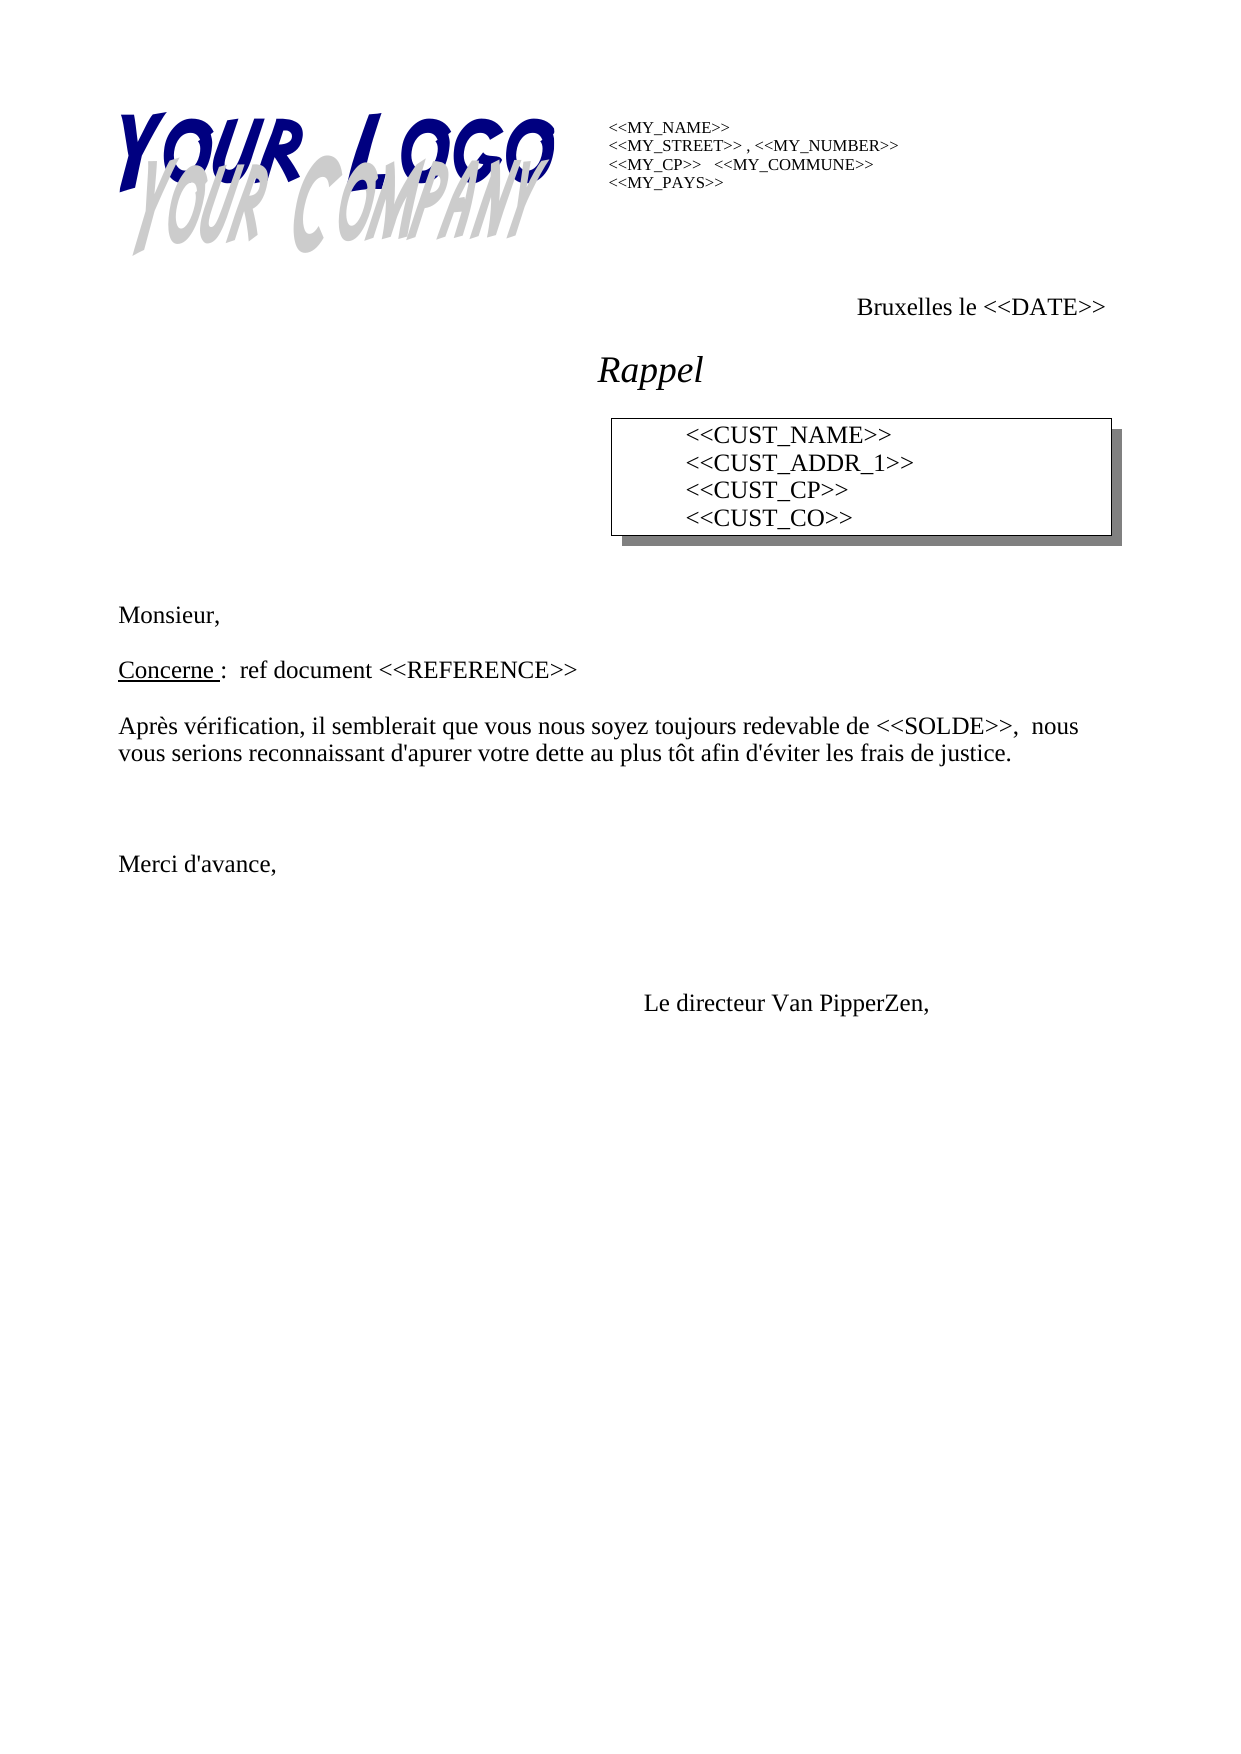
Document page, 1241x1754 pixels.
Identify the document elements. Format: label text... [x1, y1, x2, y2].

text <<CUST_CO>> [612, 501, 1111, 535]
text <<MY_CP>> <<MY_COMMUNE>> [608, 155, 1122, 173]
text <<MY_PAYS>> [608, 173, 1122, 192]
text Bruxelles le <<DATE>> [118, 293, 1122, 321]
text Rappel [118, 349, 1122, 390]
text Le directeur Van PipperZen, [118, 989, 1122, 1017]
text <<MY_NAME>> [608, 118, 1122, 137]
text Merci d'avance, [118, 850, 1122, 878]
text Après vérification, il semblerait que vous nous soyez toujours redevable de <<SOLDE>>, nous vous serions reconnaissant d'apurer votre dette au plus tôt afin d'éviter les frais de justice. [118, 712, 1122, 767]
picture [119, 112, 555, 256]
text Concerne : ref document <<REFERENCE>> [118, 656, 1122, 684]
text <<CUST_ADDR_1>> [612, 446, 1111, 473]
text <<CUST_CP>> [612, 473, 1111, 501]
text <<MY_STREET>> , <<MY_NUMBER>> [608, 137, 1122, 155]
text <<CUST_NAME>> [612, 419, 1111, 446]
text Monsieur, [118, 601, 1122, 629]
